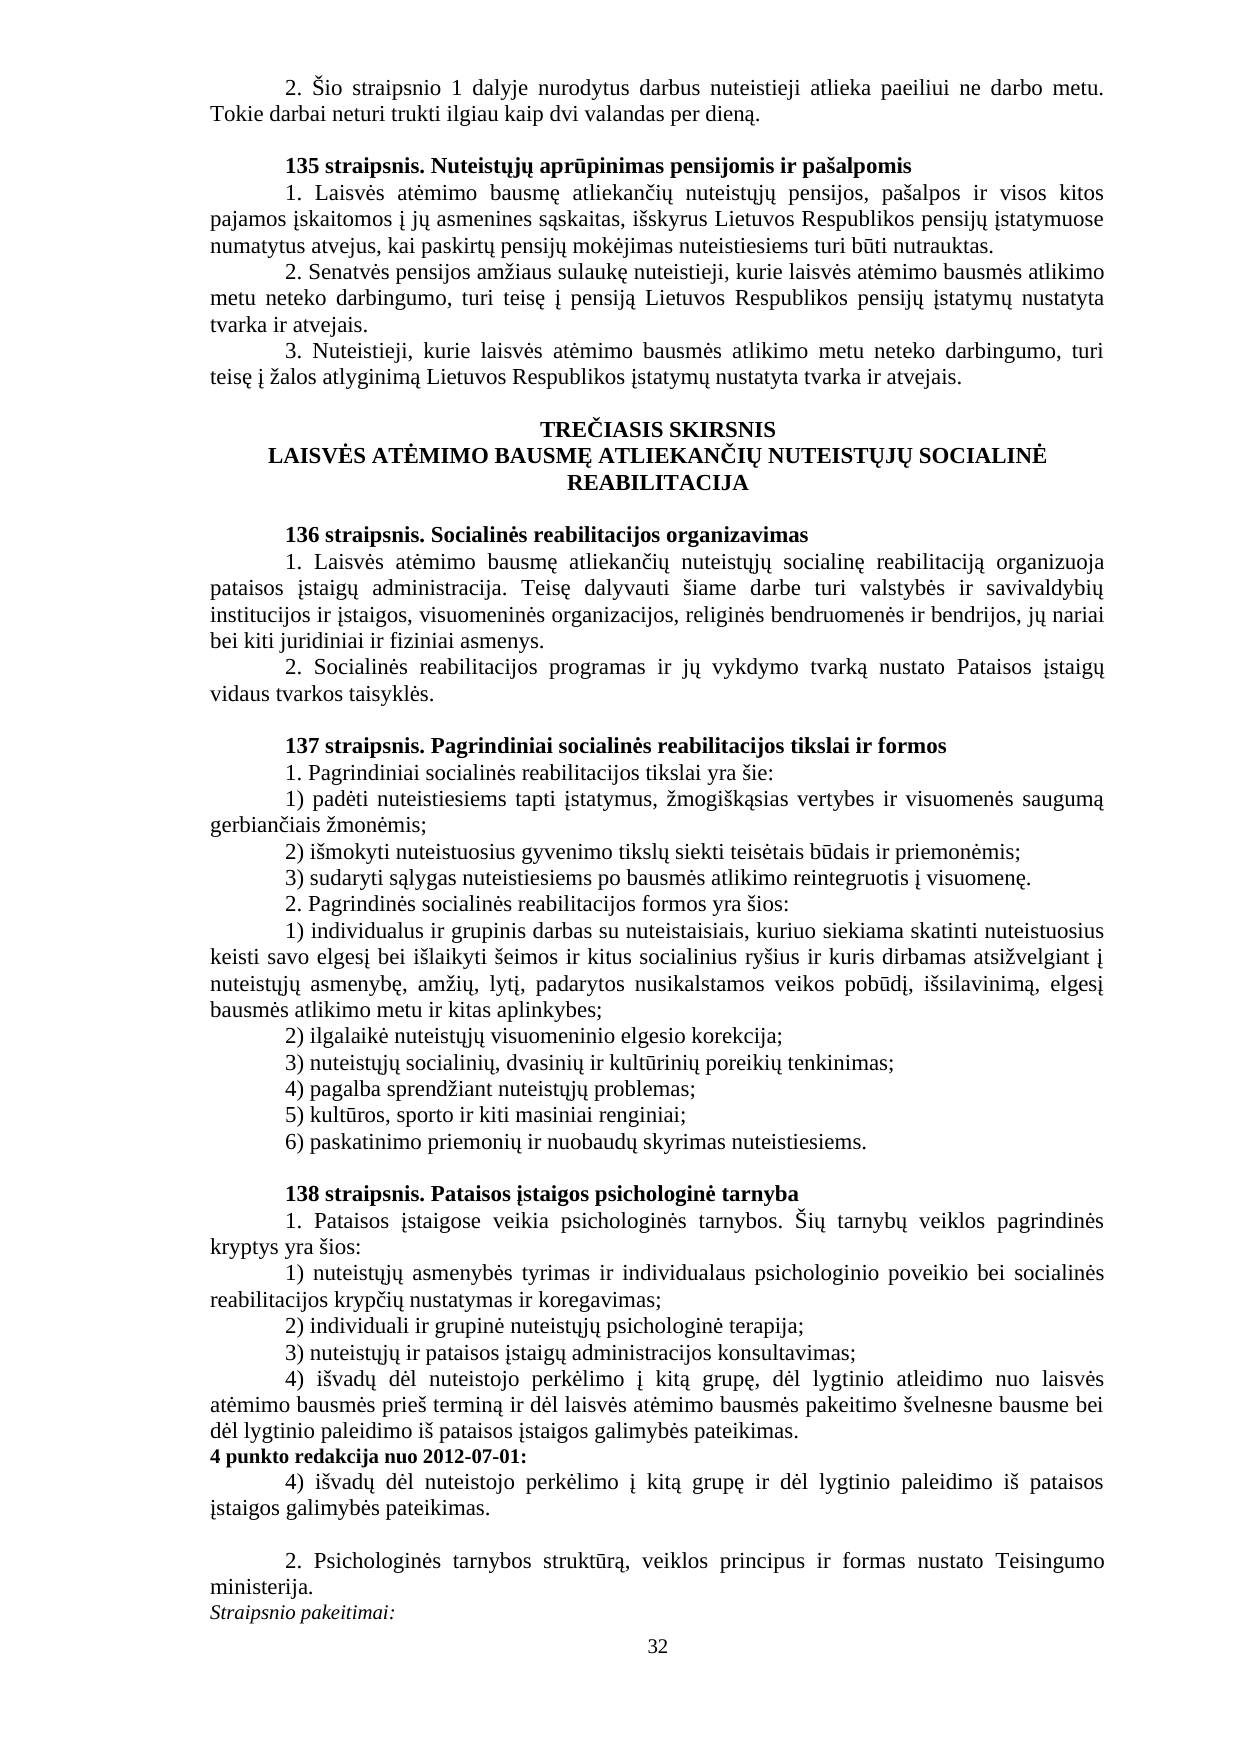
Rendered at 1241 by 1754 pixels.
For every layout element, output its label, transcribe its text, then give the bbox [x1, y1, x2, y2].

text 2. Senatvės pensijos amžiaus sulaukę nuteistieji, kurie laisvės atėmimo bausmės atlikimo metu neteko darbingumo, turi teisę į pensiją Lietuvos Respublikos pensijų įstatymų nustatyta tvarka ir atvejais. [210, 258, 1106, 337]
text Straipsnio pakeitimai: [210, 1600, 1106, 1624]
text 1) nuteistųjų asmenybės tyrimas ir individualaus psichologinio poveikio bei socialinės reabilitacijos krypčių nustatymas ir koregavimas; [210, 1259, 1106, 1312]
text 136 straipsnis. Socialinės reabilitacijos organizavimas [210, 522, 1106, 548]
text 3) nuteistųjų socialinių, dvasinių ir kultūrinių poreikių tenkinimas; [210, 1049, 1106, 1075]
text 4) išvadų dėl nuteistojo perkėlimo į kitą grupę, dėl lygtinio atleidimo nuo laisvės atėmimo bausmės prieš terminą ir dėl laisvės atėmimo bausmės pakeitimo švelnesne bausme bei dėl lygtinio paleidimo iš pataisos įstaigos galimybės pateikimas. [210, 1365, 1106, 1444]
subtitle Trečiasis skirsnis [210, 416, 1106, 442]
text 138 straipsnis. Pataisos įstaigos psichologinė tarnyba [210, 1180, 1106, 1207]
text 2) ilgalaikė nuteistųjų visuomeninio elgesio korekcija; [210, 1022, 1106, 1049]
text 135 straipsnis. Nuteistųjų aprūpinimas pensijomis ir pašalpomis [210, 153, 1106, 179]
text 2) išmokyti nuteistuosius gyvenimo tikslų siekti teisėtais būdais ir priemonėmis; [210, 838, 1106, 864]
text LAISVĖS ATĖMIMO BAUSMĘ ATLIEKANČIŲ NUTEISTŲJŲ SOCIALINĖ REABILITACIJA [210, 442, 1106, 495]
text 3. Nuteistieji, kurie laisvės atėmimo bausmės atlikimo metu neteko darbingumo, turi teisę į žalos atlyginimą Lietuvos Respublikos įstatymų nustatyta tvarka ir atvejais. [210, 337, 1106, 390]
text 1. Pataisos įstaigose veikia psichologinės tarnybos. Šių tarnybų veiklos pagrindinės kryptys yra šios: [210, 1207, 1106, 1259]
text 1) individualus ir grupinis darbas su nuteistaisiais, kuriuo siekiama skatinti nuteistuosius keisti savo elgesį bei išlaikyti šeimos ir kitus socialinius ryšius ir kuris dirbamas atsižvelgiant į nuteistųjų asmenybę, amžių, lytį, padarytos nusikalstamos veikos pobūdį, išsilavinimą, elgesį bausmės atlikimo metu ir kitas aplinkybes; [210, 917, 1106, 1022]
text 4) išvadų dėl nuteistojo perkėlimo į kitą grupę ir dėl lygtinio paleidimo iš pataisos įstaigos galimybės pateikimas. [210, 1468, 1106, 1521]
text 2. Socialinės reabilitacijos programas ir jų vykdymo tvarką nustato Pataisos įstaigų vidaus tvarkos taisyklės. [210, 653, 1106, 706]
text 3) sudaryti sąlygas nuteistiesiems po bausmės atlikimo reintegruotis į visuomenę. [210, 864, 1106, 891]
text 1. Laisvės atėmimo bausmę atliekančių nuteistųjų pensijos, pašalpos ir visos kitos pajamos įskaitomos į jų asmenines sąskaitas, išskyrus Lietuvos Respublikos pensijų įstatymuose numatytus atvejus, kai paskirtų pensijų mokėjimas nuteistiesiems turi būti nutrauktas. [210, 179, 1106, 258]
text 2. Pagrindinės socialinės reabilitacijos formos yra šios: [210, 891, 1106, 917]
text 5) kultūros, sporto ir kiti masiniai renginiai; [210, 1101, 1106, 1128]
text 3) nuteistųjų ir pataisos įstaigų administracijos konsultavimas; [210, 1338, 1106, 1365]
text 2. Psichologinės tarnybos struktūrą, veiklos principus ir formas nustato Teisingumo ministerija. [210, 1547, 1106, 1600]
text 137 straipsnis. Pagrindiniai socialinės reabilitacijos tikslai ir formos [210, 732, 1106, 759]
text 4 punkto redakcija nuo 2012-07-01: [210, 1444, 1106, 1468]
text 1) padėti nuteistiesiems tapti įstatymus, žmogiškąsias vertybes ir visuomenės saugumą gerbiančiais žmonėmis; [210, 785, 1106, 838]
text 2. Šio straipsnio 1 dalyje nurodytus darbus nuteistieji atlieka paeiliui ne darbo metu. Tokie darbai neturi trukti ilgiau kaip dvi valandas per dieną. [210, 73, 1106, 126]
text 1. Pagrindiniai socialinės reabilitacijos tikslai yra šie: [210, 759, 1106, 785]
text 6) paskatinimo priemonių ir nuobaudų skyrimas nuteistiesiems. [210, 1128, 1106, 1154]
text 4) pagalba sprendžiant nuteistųjų problemas; [210, 1075, 1106, 1101]
text 2) individuali ir grupinė nuteistųjų psichologinė terapija; [210, 1312, 1106, 1338]
text 1. Laisvės atėmimo bausmę atliekančių nuteistųjų socialinę reabilitaciją organizuoja pataisos įstaigų administracija. Teisę dalyvauti šiame darbe turi valstybės ir savivaldybių institucijos ir įstaigos, visuomeninės organizacijos, religinės bendruomenės ir bendrijos, jų nariai bei kiti juridiniai ir fiziniai asmenys. [210, 548, 1106, 653]
